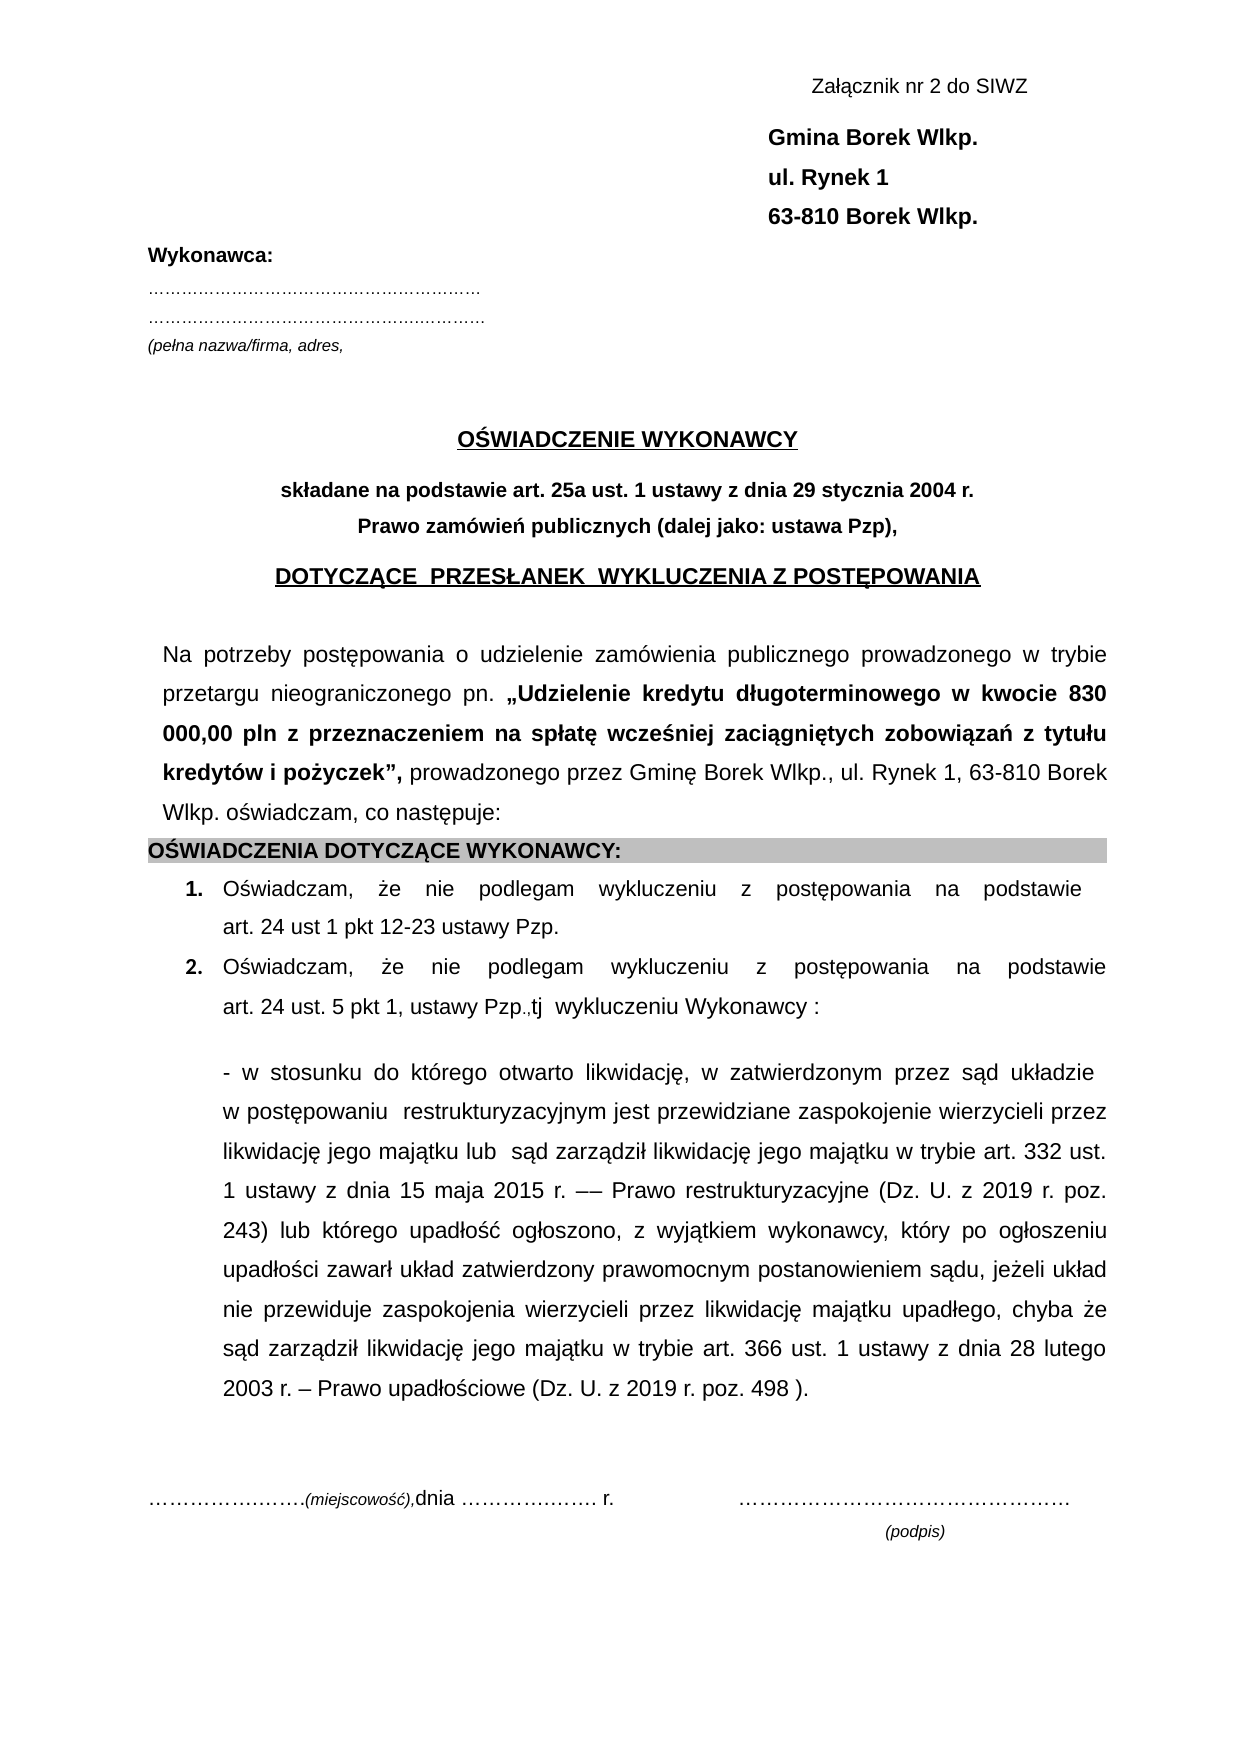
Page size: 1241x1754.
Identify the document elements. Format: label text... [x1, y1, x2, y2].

text składane na podstawie art. 25a ust. 1 ustawy z dnia 29 stycznia 2004 r. [148, 478, 1107, 502]
list - w stosunku do którego otwarto likwidację, w zatwierdzonym przez sąd układzie w postępowaniu restrukturyzacyjnym jest przewidziane zaspokojenie wierzycieli przez likwidację jego majątku lub sąd zarządził likwidację jego majątku w trybie art. 332 ust. 1 ustawy z dnia 15 maja 2015 r. –– Prawo restrukturyzacyjne (Dz. U. z 2019 r. poz. 243) lub którego upadłość ogłoszono, z wyjątkiem wykonawcy, który po ogłoszeniu upadłości zawarł układ zatwierdzony prawomocnym postanowieniem sądu, jeżeli układ nie przewiduje zaspokojenia wierzycieli przez likwidację majątku upadłego, chyba że sąd zarządził likwidację jego majątku w trybie art. 366 ust. 1 ustawy z dnia 28 lutego 2003 r. – Prawo upadłościowe (Dz. U. z 2019 r. poz. 498 ). [223, 1059, 1107, 1401]
text Załącznik nr 2 do SIWZ [811, 74, 1107, 98]
text (pełna nazwa/firma, adres, [148, 336, 487, 355]
text DOTYCZĄCE PRZESŁANEK WYKLUCZENIA Z POSTĘPOWANIA [148, 563, 1107, 589]
text ……………………………………………………………………………………………….………… [148, 279, 487, 327]
text OŚWIADCZENIA DOTYCZĄCE WYKONAWCY: [148, 838, 1107, 863]
list Oświadczam, że nie podlegam wykluczeniu z postępowania na podstawie art. 24 ust. 5 pkt 1, ustawy Pzp.,tj wykluczeniu Wykonawcy : [185, 952, 1107, 1019]
text Wykonawca: [148, 243, 1107, 267]
text Gmina Borek Wlkp. [768, 124, 1107, 151]
text ul. Rynek 1 [768, 164, 1107, 190]
text …………….…….(miejscowość),dnia ………….……. r. ………………………………………… [148, 1486, 1107, 1510]
list Oświadczam, że nie podlegam wykluczeniu z postępowania na podstawie art. 24 ust 1 pkt 12-23 ustawy Pzp. [185, 876, 1107, 939]
text 63-810 Borek Wlkp. [768, 203, 1107, 230]
text OŚWIADCZENIE WYKONAWCY [148, 426, 1107, 453]
text Prawo zamówień publicznych (dalej jako: ustawa Pzp), [148, 514, 1107, 538]
text (podpis) [811, 1522, 1107, 1541]
text Na potrzeby postępowania o udzielenie zamówienia publicznego prowadzonego w trybie przetargu nieograniczonego pn. „Udzielenie kredytu długoterminowego w kwocie 830 000,00 pln z przeznaczeniem na spłatę wcześniej zaciągniętych zobowiązań z tytułu kredytów i pożyczek”, prowadzonego przez Gminę Borek Wlkp., ul. Rynek 1, 63-810 Borek Wlkp. oświadczam, co następuje: [162, 641, 1107, 825]
